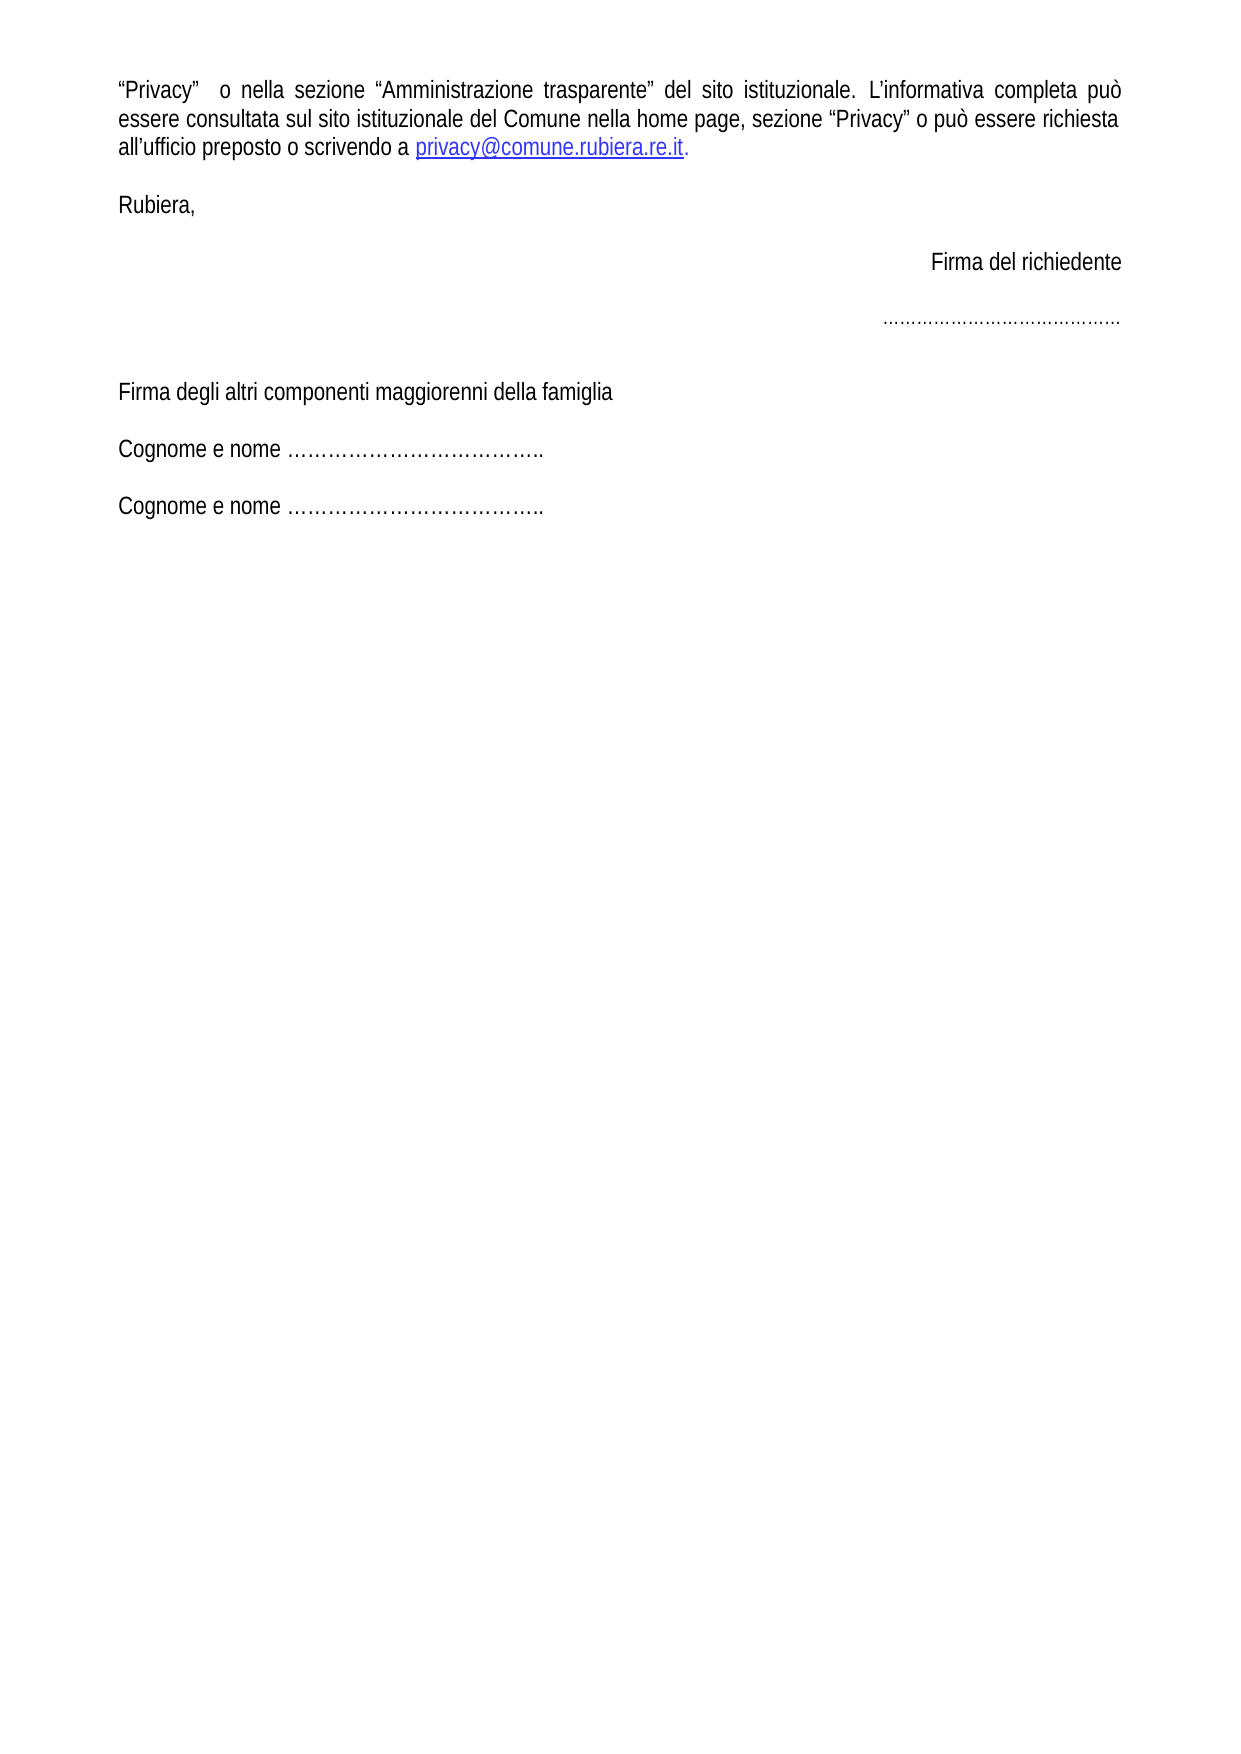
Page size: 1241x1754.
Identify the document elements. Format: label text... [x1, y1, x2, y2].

text Cognome e nome ……………………………….. [118, 491, 1122, 520]
text Rubiera, [118, 190, 1122, 219]
text Firma degli altri componenti maggiorenni della famiglia [118, 377, 1122, 405]
text Firma del richiedente [118, 247, 1122, 276]
text “Privacy” o nella sezione “Amministrazione trasparente” del sito istituzionale. L’informativa completa può essere consultata sul sito istituzionale del Comune nella home page, sezione “Privacy” o può essere richiesta all’ufficio preposto o scrivendo a privacy@comune.rubiera.re.it. [118, 75, 1122, 161]
text Cognome e nome ……………………………….. [118, 434, 1122, 462]
text …………………………………… [118, 305, 1122, 329]
